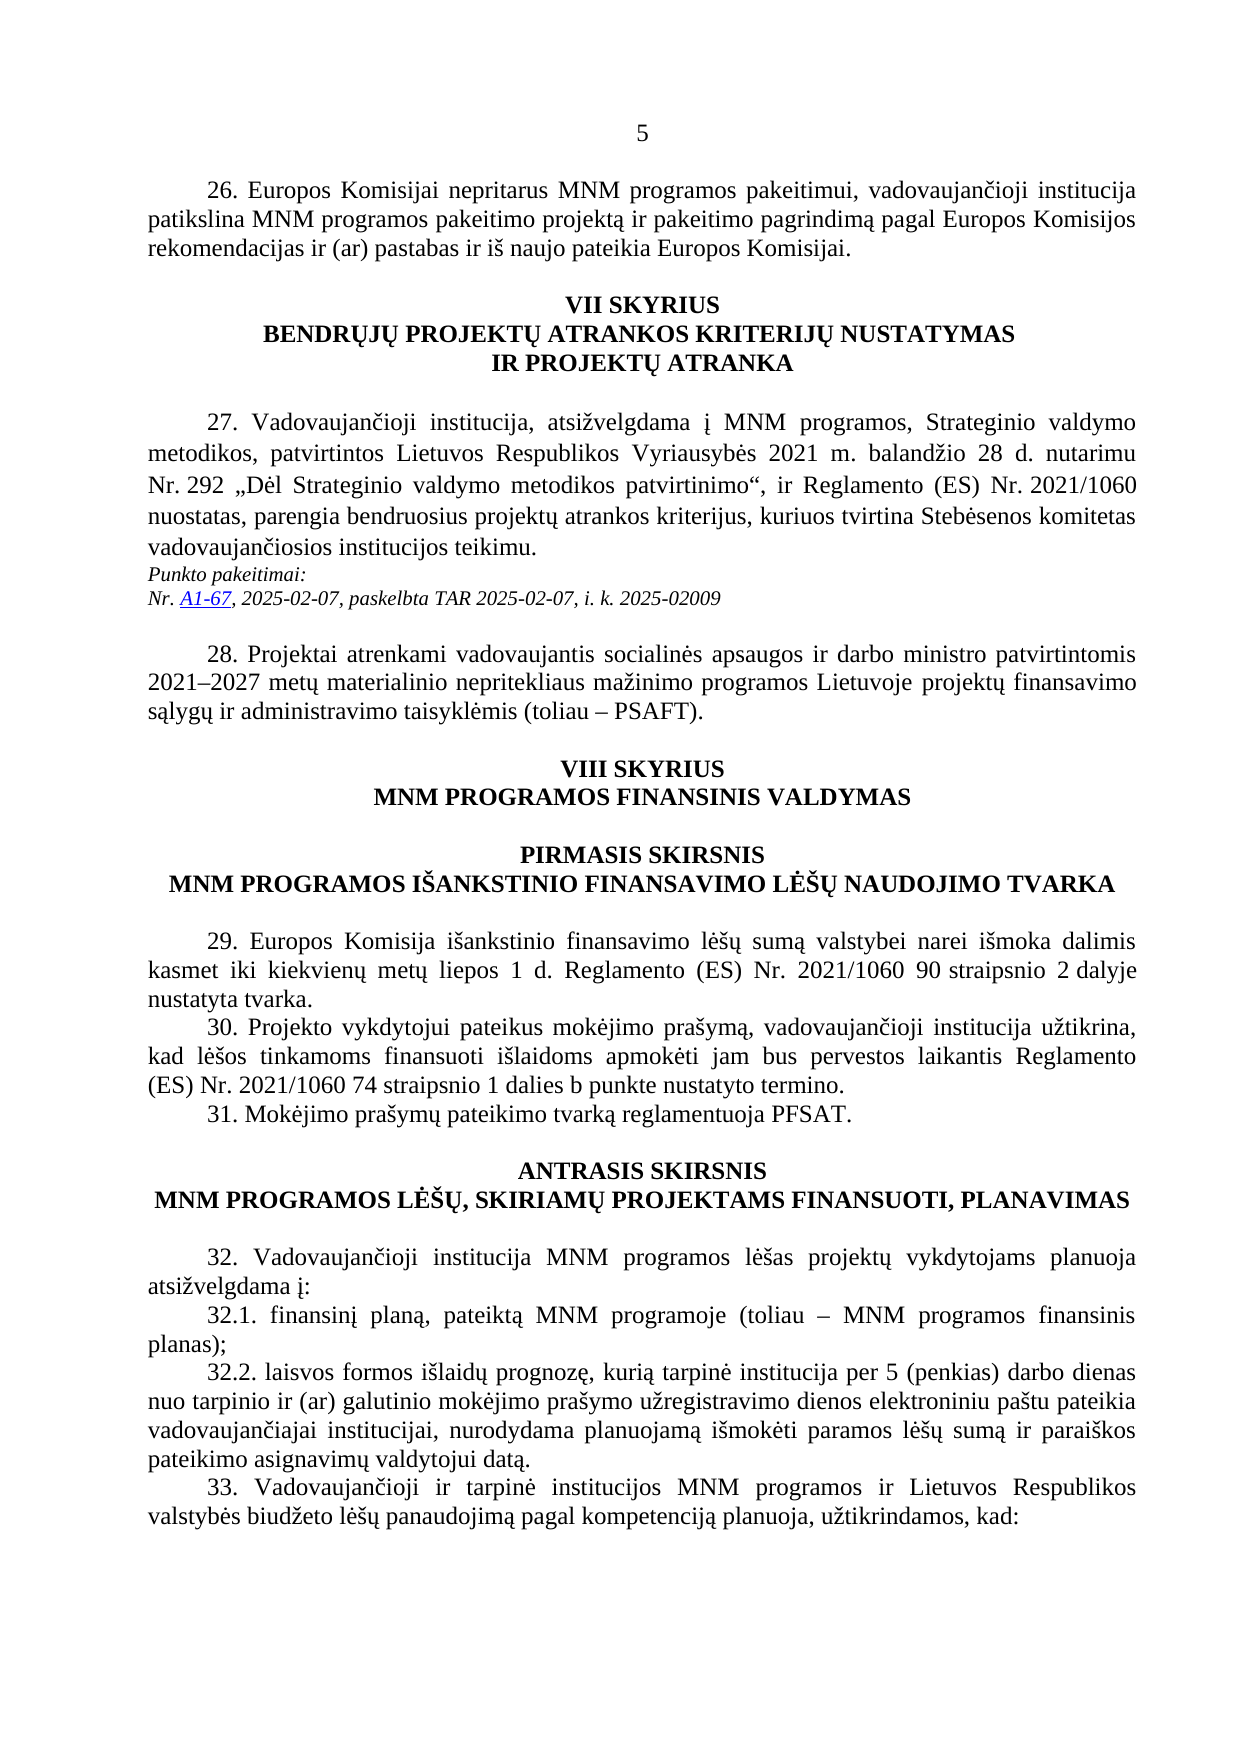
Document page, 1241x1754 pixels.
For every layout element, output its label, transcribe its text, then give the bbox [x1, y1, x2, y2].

text 31. Mokėjimo prašymų pateikimo tvarką reglamentuoja PFSAT. [148, 1099, 1137, 1127]
text 33. Vadovaujančioji ir tarpinė institucijos MNM programos ir Lietuvos Respublikos valstybės biudžeto lėšų panaudojimą pagal kompetenciją planuoja, užtikrindamos, kad: [148, 1472, 1137, 1530]
text MNM PROGRAMOS FINANSINIS VALDYMAS [148, 782, 1137, 811]
text VIII SKYRIUS [148, 754, 1137, 782]
text 32.2. laisvos formos išlaidų prognozę, kurią tarpinė institucija per 5 (penkias) darbo dienas nuo tarpinio ir (ar) galutinio mokėjimo prašymo užregistravimo dienos elektroniniu paštu pateikia vadovaujančiajai institucijai, nurodydama planuojamą išmokėti paramos lėšų sumą ir paraiškos pateikimo asignavimų valdytojui datą. [148, 1357, 1137, 1472]
text 30. Projekto vykdytojui pateikus mokėjimo prašymą, vadovaujančioji institucija užtikrina, kad lėšos tinkamoms finansuoti išlaidoms apmokėti jam bus pervestos laikantis Reglamento (ES) Nr. 2021/1060 74 straipsnio 1 dalies b punkte nustatyto termino. [148, 1012, 1137, 1099]
text 27. Vadovaujančioji institucija, atsižvelgdama į MNM programos, Strateginio valdymo metodikos, patvirtintos Lietuvos Respublikos Vyriausybės 2021 m. balandžio 28 d. nutarimu Nr. 292 „Dėl Strateginio valdymo metodikos patvirtinimo“, ir Reglamento (ES) Nr. 2021/1060 nuostatas, parengia bendruosius projektų atrankos kriterijus, kuriuos tvirtina Stebėsenos komitetas vadovaujančiosios institucijos teikimu. [148, 406, 1137, 562]
text MNM PROGRAMOS IŠANKSTINIO FINANSAVIMO LĖŠŲ NAUDOJIMO TVARKA [148, 869, 1137, 897]
text MNM PROGRAMOS LĖŠŲ, SKIRIAMŲ PROJEKTAMS FINANSUOTI, PLANAVIMAS [148, 1185, 1137, 1214]
text BENDRŲJŲ PROJEKTŲ ATRANKOS KRITERIJŲ NUSTATYMAS [148, 319, 1137, 348]
text PIRMASIS SKIRSNIS [148, 840, 1137, 869]
text ANTRASIS SKIRSNIS [148, 1156, 1137, 1185]
text VII SKYRIUS [148, 291, 1137, 319]
text 29. Europos Komisija išankstinio finansavimo lėšų sumą valstybei narei išmoka dalimis kasmet iki kiekvienų metų liepos 1 d. Reglamento (ES) Nr. 2021/1060 90 straipsnio 2 dalyje nustatyta tvarka. [148, 926, 1137, 1012]
text Punkto pakeitimai: [148, 562, 1137, 586]
text Nr. A1-67, 2025-02-07, paskelbta TAR 2025-02-07, i. k. 2025-02009 [148, 586, 1137, 610]
text IR PROJEKTŲ ATRANKA [148, 348, 1137, 377]
text 32.1. finansinį planą, pateiktą MNM programoje (toliau – MNM programos finansinis planas); [148, 1300, 1137, 1357]
text 26. Europos Komisijai nepritarus MNM programos pakeitimui, vadovaujančioji institucija patikslina MNM programos pakeitimo projektą ir pakeitimo pagrindimą pagal Europos Komisijos rekomendacijas ir (ar) pastabas ir iš naujo pateikia Europos Komisijai. [148, 176, 1137, 262]
text 28. Projektai atrenkami vadovaujantis socialinės apsaugos ir darbo ministro patvirtintomis 2021–2027 metų materialinio nepritekliaus mažinimo programos Lietuvoje projektų finansavimo sąlygų ir administravimo taisyklėmis (toliau – PSAFT). [148, 639, 1137, 725]
text 32. Vadovaujančioji institucija MNM programos lėšas projektų vykdytojams planuoja atsižvelgdama į: [148, 1242, 1137, 1300]
